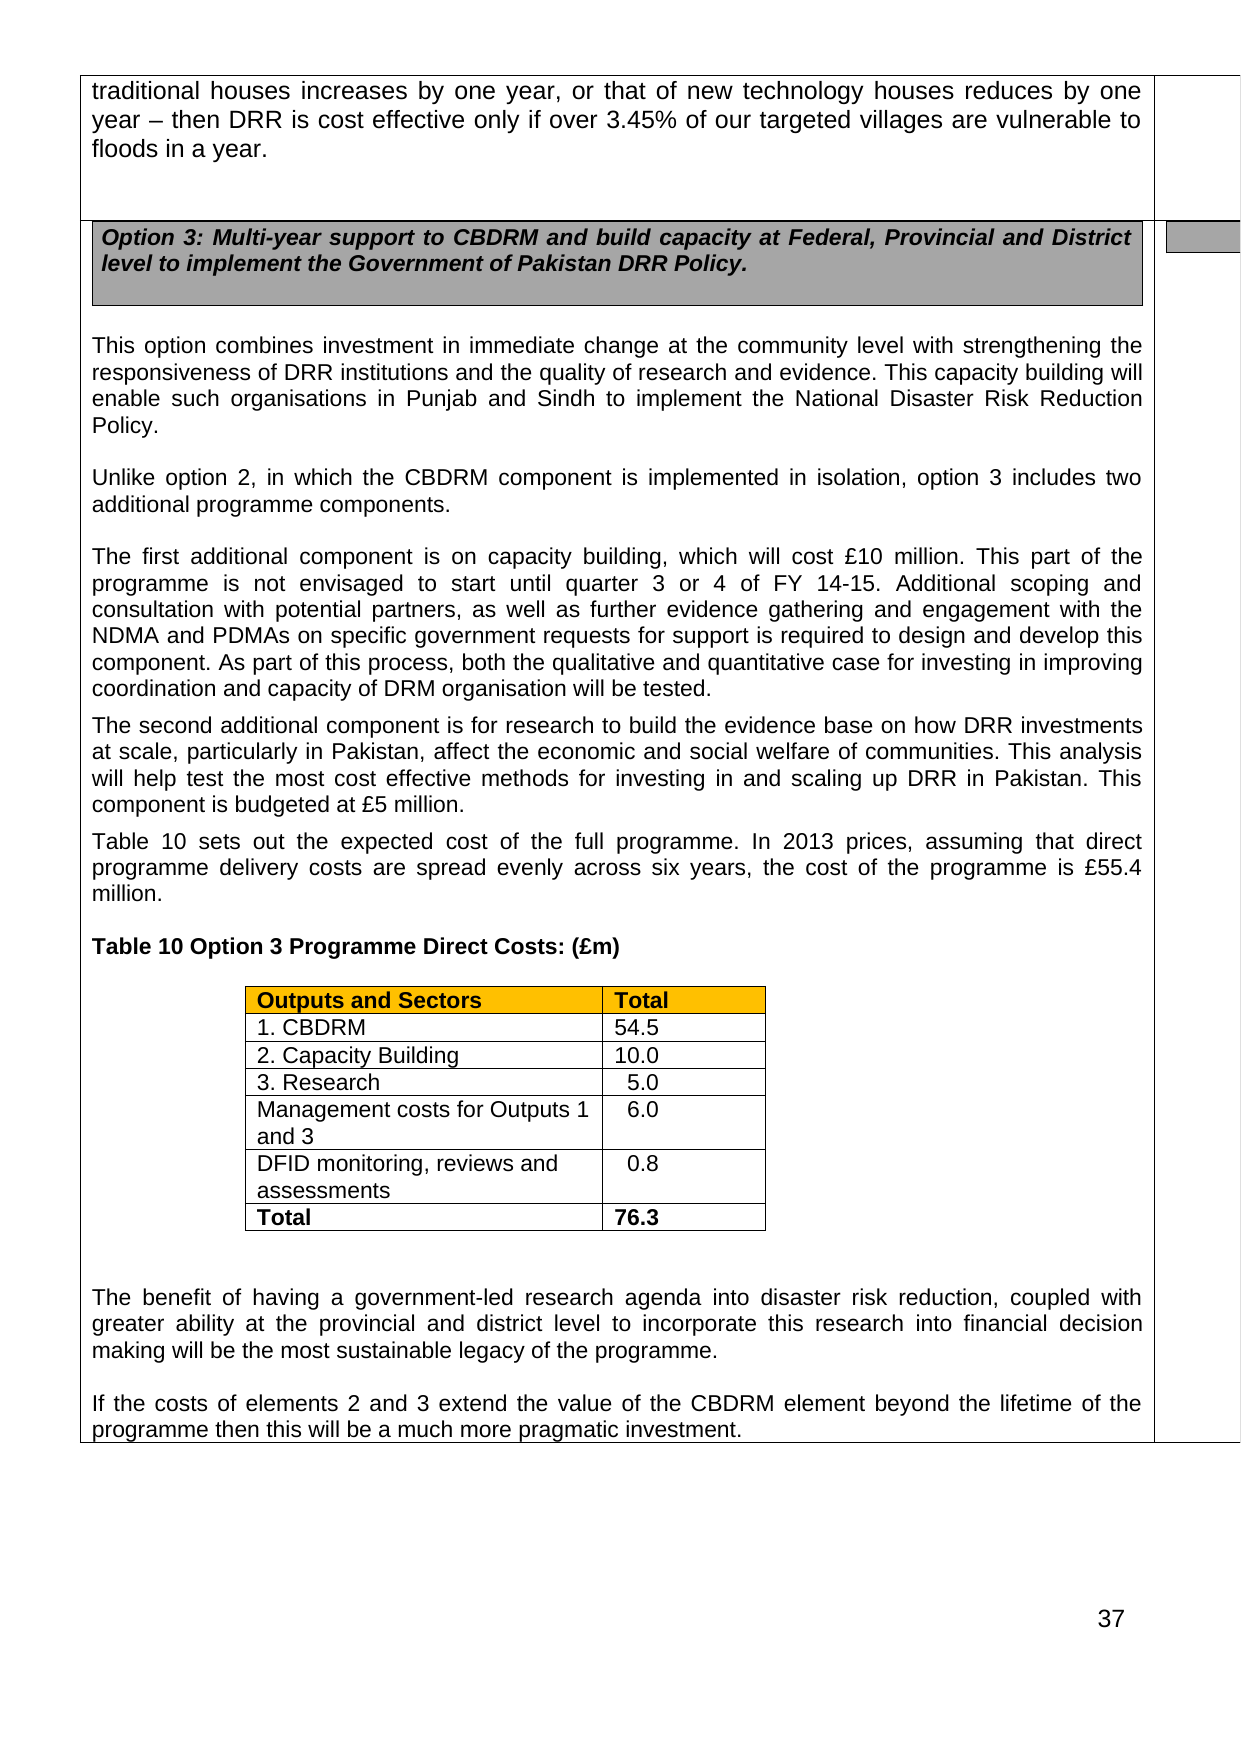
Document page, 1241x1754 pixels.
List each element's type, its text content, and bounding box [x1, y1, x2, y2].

table_cell 2. Capacity Building [246, 1042, 602, 1068]
table_cell 76.3 [603, 1204, 765, 1230]
table_cell 54.5 [603, 1014, 765, 1041]
table_header Outputs and Sectors [246, 987, 602, 1013]
table_header [1155, 76, 1240, 220]
table_cell 10.0 [603, 1042, 765, 1068]
table_header Total [603, 987, 765, 1013]
table_cell Total [246, 1204, 602, 1230]
table_cell Option 3: Multi-year support to CBDRM and build capacity at Federal, Provincial and District level to implement the Government of Pakistan DRR Policy. This option combines investment in immediate change at the community level with strengthening the responsiveness of DRR institutions and the quality of research and evidence. This capacity building will enable such organisations in Punjab and Sindh to implement the National Disaster Risk Reduction Policy. Unlike option 2, in which the CBDRM component is implemented in isolation, option 3 includes two additional programme components. The first additional component is on capacity building, which will cost £10 million. This part of the programme is not envisaged to start until quarter 3 or 4 of FY 14-15. Additional scoping and consultation with potential partners, as well as further evidence gathering and engagement with the NDMA and PDMAs on specific government requests for support is required to design and develop this component. As part of this process, both the qualitative and quantitative case for investing in improving coordination and capacity of DRM organisation will be tested. The second additional component is for research to build the evidence base on how DRR investments at scale, particularly in Pakistan, affect the economic and social welfare of communities. This analysis will help test the most cost effective methods for investing in and scaling up DRR in Pakistan. This component is budgeted at £5 million. Table 10 sets out the expected cost of the full programme. In 2013 prices, assuming that direct programme delivery costs are spread evenly across six years, the cost of the programme is £55.4 million. Table 10 Option 3 Programme Direct Costs: (£m) The benefit of having a government-led research agenda into disaster risk reduction, coupled with greater ability at the provincial and district level to incorporate this research into financial decision making will be the most sustainable legacy of the programme. If the costs of elements 2 and 3 extend the value of the CBDRM element beyond the lifetime of the programme then this will be a much more pragmatic investment. [81, 221, 1154, 1442]
table_cell DFID monitoring, reviews and assessments [246, 1150, 602, 1203]
table_cell Management costs for Outputs 1 and 3 [246, 1096, 602, 1149]
table_cell [1155, 221, 1240, 1442]
table_cell 3. Research [246, 1069, 602, 1095]
table_cell 0.8 [603, 1150, 765, 1203]
table_header traditional houses increases by one year, or that of new technology houses reduces by one year – then DRR is cost effective only if over 3.45% of our targeted villages are vulnerable to floods in a year. [81, 76, 1154, 220]
table_cell 6.0 [603, 1096, 765, 1149]
table_cell 1. CBDRM [246, 1014, 602, 1041]
table_cell 5.0 [603, 1069, 765, 1095]
